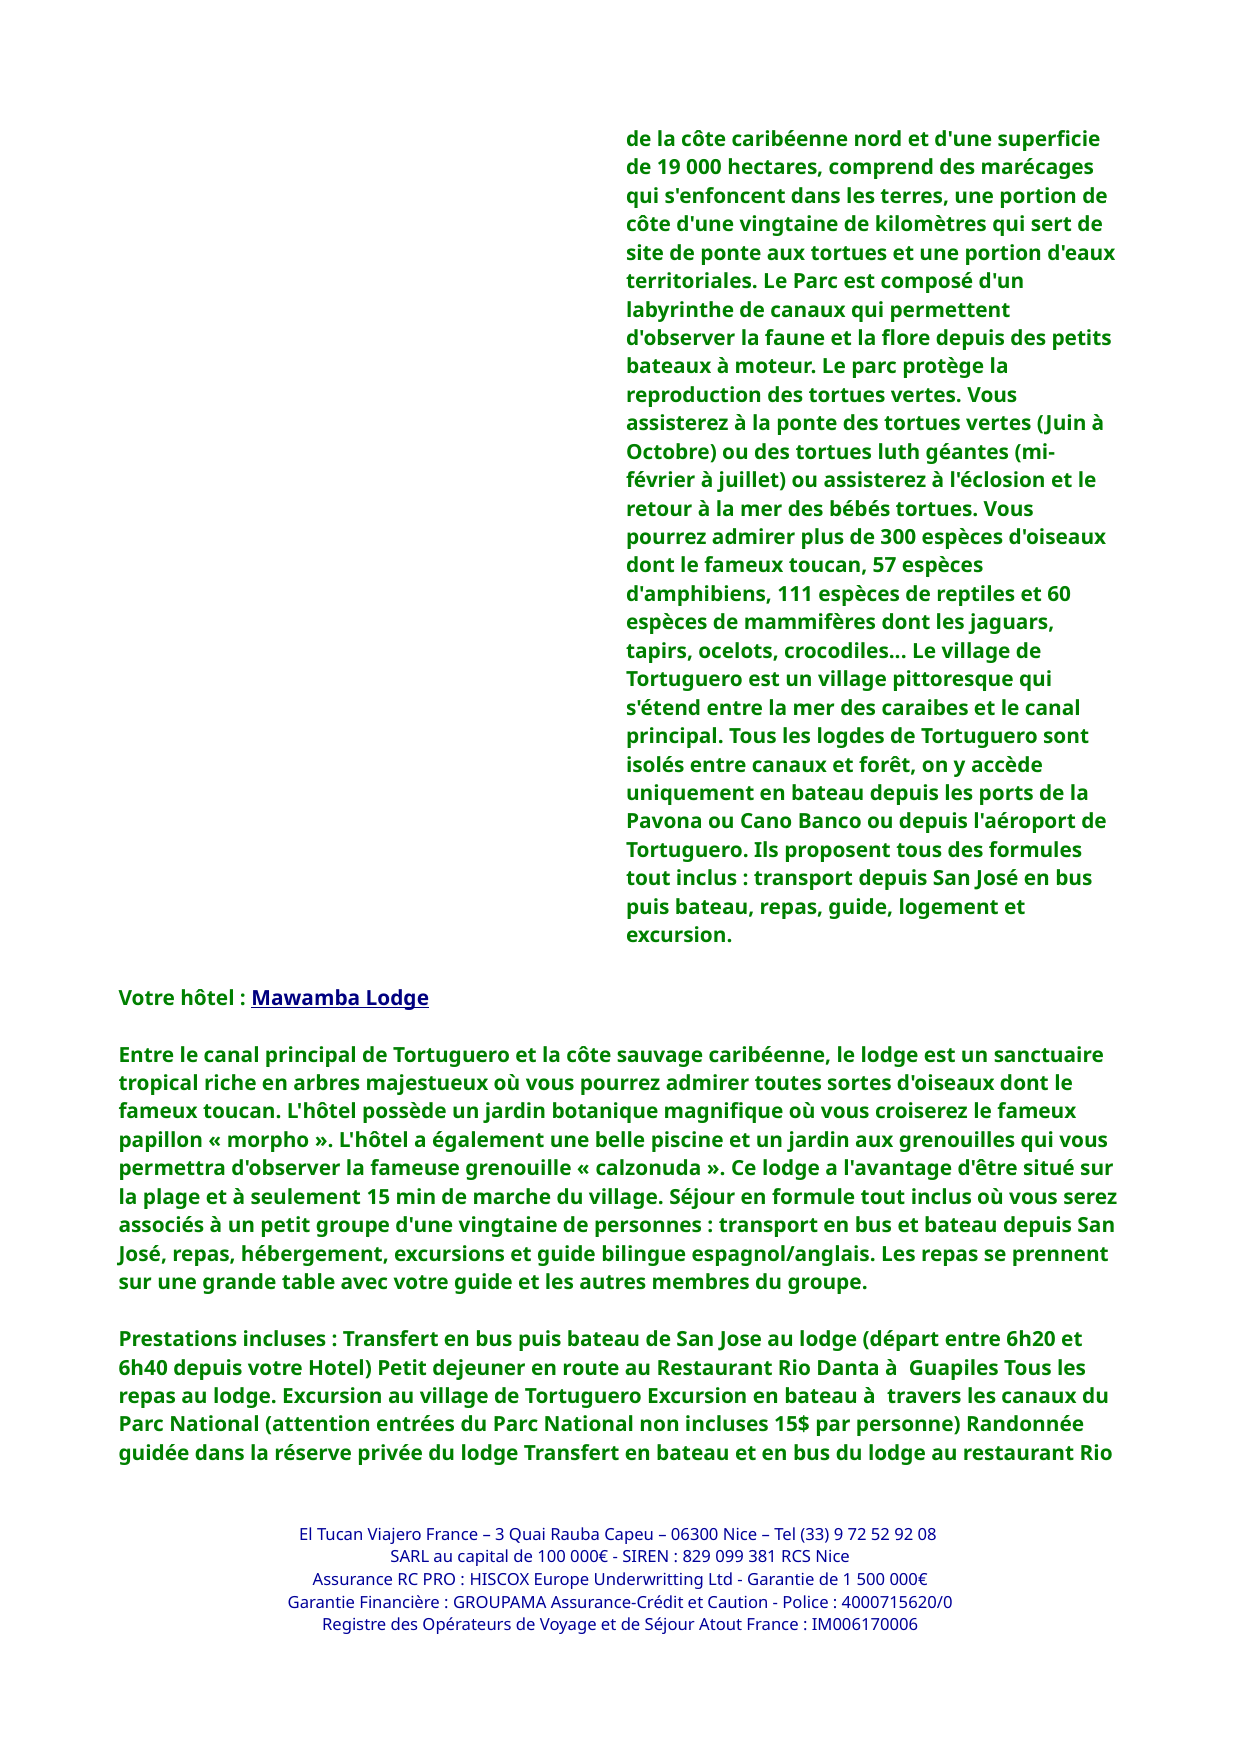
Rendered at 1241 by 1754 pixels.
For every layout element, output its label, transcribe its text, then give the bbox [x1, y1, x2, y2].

text Votre hôtel : Mawamba Lodge [118, 983, 1122, 1011]
table_header de la côte caribéenne nord et d'une superficie de 19 000 hectares, comprend des marécages qui s'enfoncent dans les terres, une portion de côte d'une vingtaine de kilomètres qui sert de site de ponte aux tortues et une portion d'eaux territoriales. Le Parc est composé d'un labyrinthe de canaux qui permettent d'observer la faune et la flore depuis des petits bateaux à moteur. Le parc protège la reproduction des tortues vertes. Vous assisterez à la ponte des tortues vertes (Juin à Octobre) ou des tortues luth géantes (mi-février à juillet) ou assisterez à l'éclosion et le retour à la mer des bébés tortues. Vous pourrez admirer plus de 300 espèces d'oiseaux dont le fameux toucan, 57 espèces d'amphibiens, 111 espèces de reptiles et 60 espèces de mammifères dont les jaguars, tapirs, ocelots, crocodiles... Le village de Tortuguero est un village pittoresque qui s'étend entre la mer des caraibes et le canal principal. Tous les logdes de Tortuguero sont isolés entre canaux et forêt, on y accède uniquement en bateau depuis les ports de la Pavona ou Cano Banco ou depuis l'aéroport de Tortuguero. Ils proposent tous des formules tout inclus : transport depuis San José en bus puis bateau, repas, guide, logement et excursion. [620, 118, 1122, 954]
table_header [118, 118, 620, 954]
text Entre le canal principal de Tortuguero et la côte sauvage caribéenne, le lodge est un sanctuaire tropical riche en arbres majestueux où vous pourrez admirer toutes sortes d'oiseaux dont le fameux toucan. L'hôtel possède un jardin botanique magnifique où vous croiserez le fameux papillon « morpho ». L'hôtel a également une belle piscine et un jardin aux grenouilles qui vous permettra d'observer la fameuse grenouille « calzonuda ». Ce lodge a l'avantage d'être situé sur la plage et à seulement 15 min de marche du village. Séjour en formule tout inclus où vous serez associés à un petit groupe d'une vingtaine de personnes : transport en bus et bateau depuis San José, repas, hébergement, excursions et guide bilingue espagnol/anglais. Les repas se prennent sur une grande table avec votre guide et les autres membres du groupe. [118, 1040, 1122, 1296]
text Prestations incluses : Transfert en bus puis bateau de San Jose au lodge (départ entre 6h20 et 6h40 depuis votre Hotel) Petit dejeuner en route au Restaurant Rio Danta à Guapiles Tous les repas au lodge. Excursion au village de Tortuguero Excursion en bateau à travers les canaux du Parc National (attention entrées du Parc National non incluses 15$ par personne) Randonnée guidée dans la réserve privée du lodge Transfert en bateau et en bus du lodge au restaurant Rio [118, 1324, 1122, 1466]
